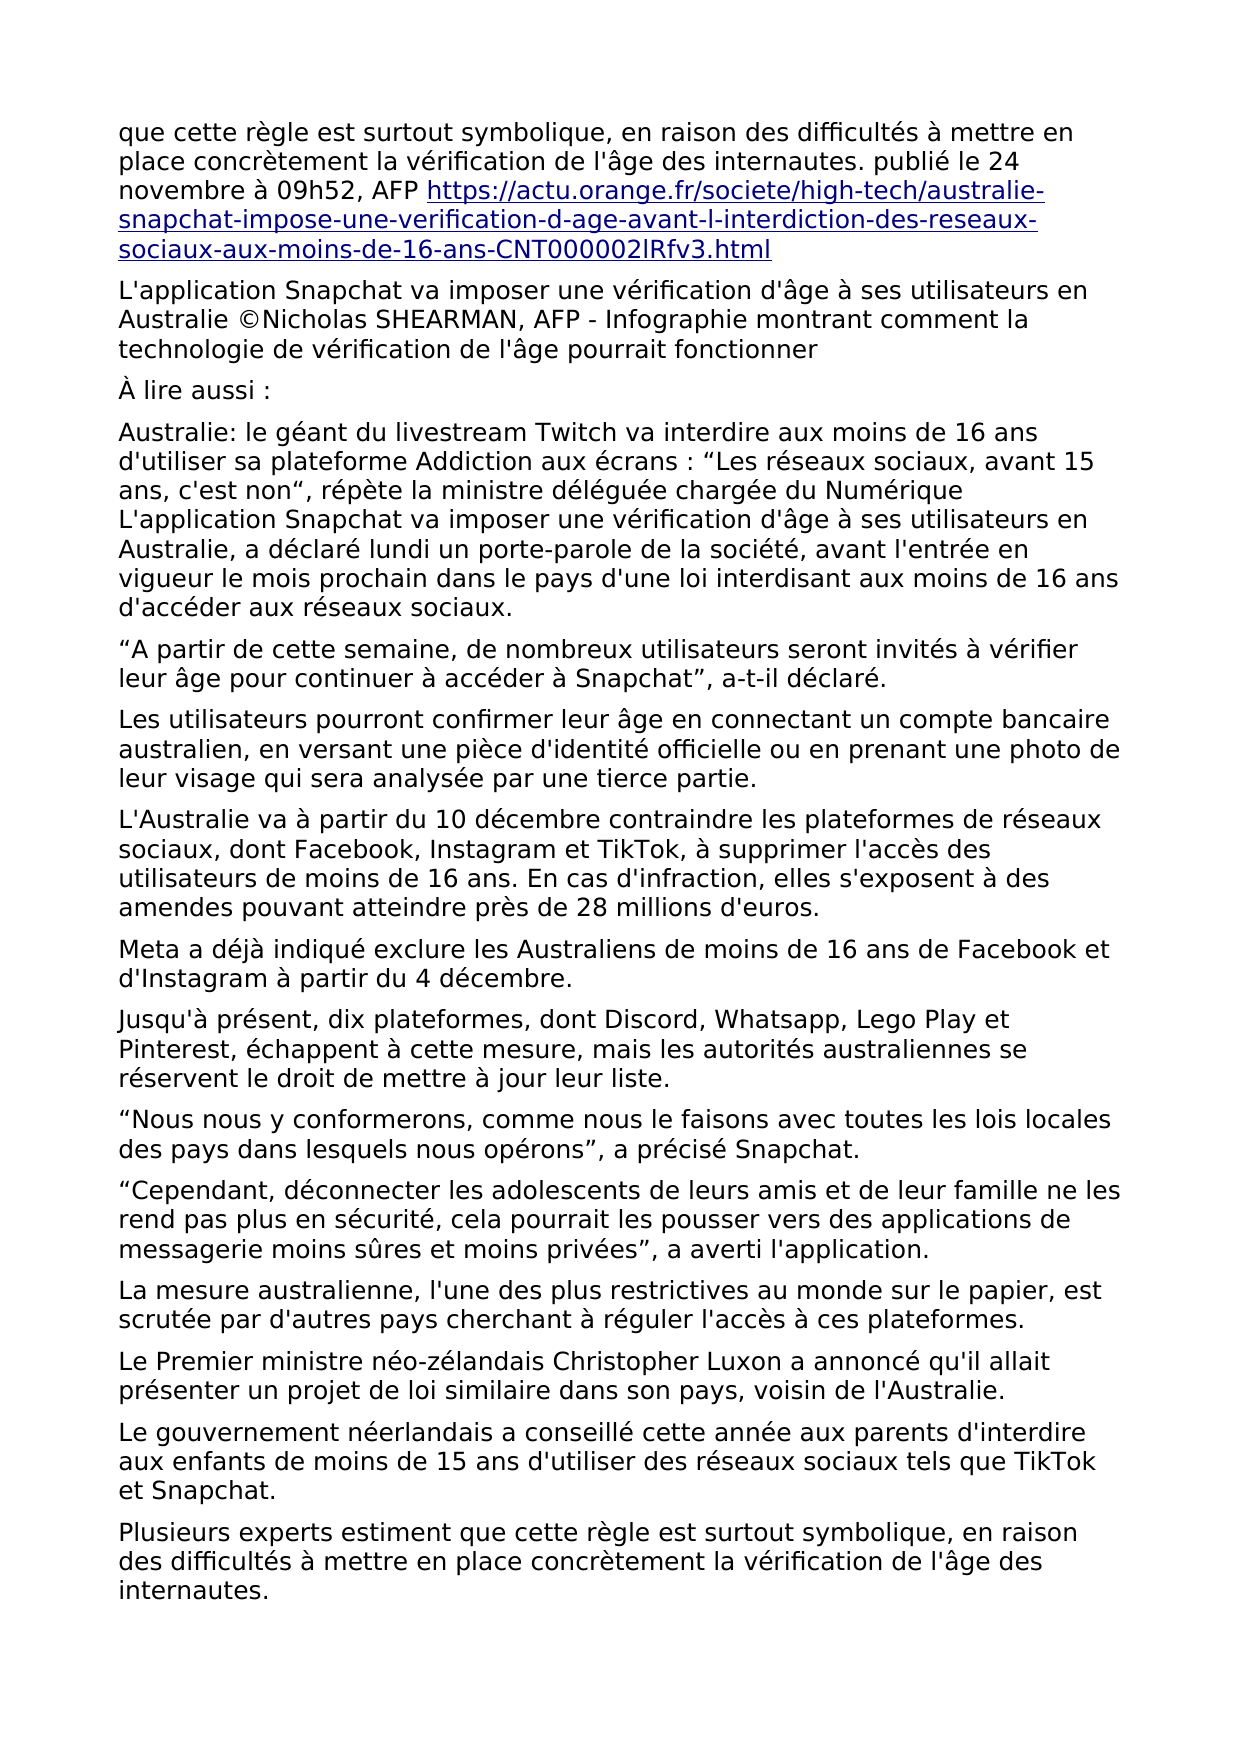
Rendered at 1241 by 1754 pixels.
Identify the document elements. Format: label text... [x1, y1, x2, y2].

text Meta a déjà indiqué exclure les Australiens de moins de 16 ans de Facebook et d'Instagram à partir du 4 décembre. [118, 935, 1122, 993]
text La mesure australienne, l'une des plus restrictives au monde sur le papier, est scrutée par d'autres pays cherchant à réguler l'accès à ces plateformes. [118, 1276, 1122, 1335]
text Les utilisateurs pourront confirmer leur âge en connectant un compte bancaire australien, en versant une pièce d'identité officielle ou en prenant une photo de leur visage qui sera analysée par une tierce partie. [118, 706, 1122, 793]
text Australie: le géant du livestream Twitch va interdire aux moins de 16 ans d'utiliser sa plateforme Addiction aux écrans : “Les réseaux sociaux, avant 15 ans, c'est non“, répète la ministre déléguée chargée du Numérique L'application Snapchat va imposer une vérification d'âge à ses utilisateurs en Australie, a déclaré lundi un porte-parole de la société, avant l'entrée en vigueur le mois prochain dans le pays d'une loi interdisant aux moins de 16 ans d'accéder aux réseaux sociaux. [118, 418, 1122, 622]
text L'application Snapchat va imposer une vérification d'âge à ses utilisateurs en Australie ©Nicholas SHEARMAN, AFP - Infographie montrant comment la technologie de vérification de l'âge pourrait fonctionner [118, 276, 1122, 364]
text Plusieurs experts estiment que cette règle est surtout symbolique, en raison des difficultés à mettre en place concrètement la vérification de l'âge des internautes. [118, 1518, 1122, 1606]
text Jusqu'à présent, dix plateformes, dont Discord, Whatsapp, Lego Play et Pinterest, échappent à cette mesure, mais les autorités australiennes se réservent le droit de mettre à jour leur liste. [118, 1006, 1122, 1093]
text “Cependant, déconnecter les adolescents de leurs amis et de leur famille ne les rend pas plus en sécurité, cela pourrait les pousser vers des applications de messagerie moins sûres et moins privées”, a averti l'application. [118, 1176, 1122, 1264]
text Le gouvernement néerlandais a conseillé cette année aux parents d'interdire aux enfants de moins de 15 ans d'utiliser des réseaux sociaux tels que TikTok et Snapchat. [118, 1418, 1122, 1506]
text Le Premier ministre néo-zélandais Christopher Luxon a annoncé qu'il allait présenter un projet de loi similaire dans son pays, voisin de l'Australie. [118, 1347, 1122, 1406]
text L'Australie va à partir du 10 décembre contraindre les plateformes de réseaux sociaux, dont Facebook, Instagram et TikTok, à supprimer l'accès des utilisateurs de moins de 16 ans. En cas d'infraction, elles s'exposent à des amendes pouvant atteindre près de 28 millions d'euros. [118, 806, 1122, 922]
text “A partir de cette semaine, de nombreux utilisateurs seront invités à vérifier leur âge pour continuer à accéder à Snapchat”, a-t-il déclaré. [118, 635, 1122, 693]
text que cette règle est surtout symbolique, en raison des difficultés à mettre en place concrètement la vérification de l'âge des internautes. publié le 24 novembre à 09h52, AFP https://actu.orange.fr/societe/high-tech/australie-snapchat-impose-une-verification-d-age-avant-l-interdiction-des-reseaux-sociaux-aux-moins-de-16-ans-CNT000002lRfv3.html [118, 118, 1122, 264]
text “Nous nous y conformerons, comme nous le faisons avec toutes les lois locales des pays dans lesquels nous opérons”, a précisé Snapchat. [118, 1106, 1122, 1164]
text À lire aussi : [118, 376, 1122, 406]
